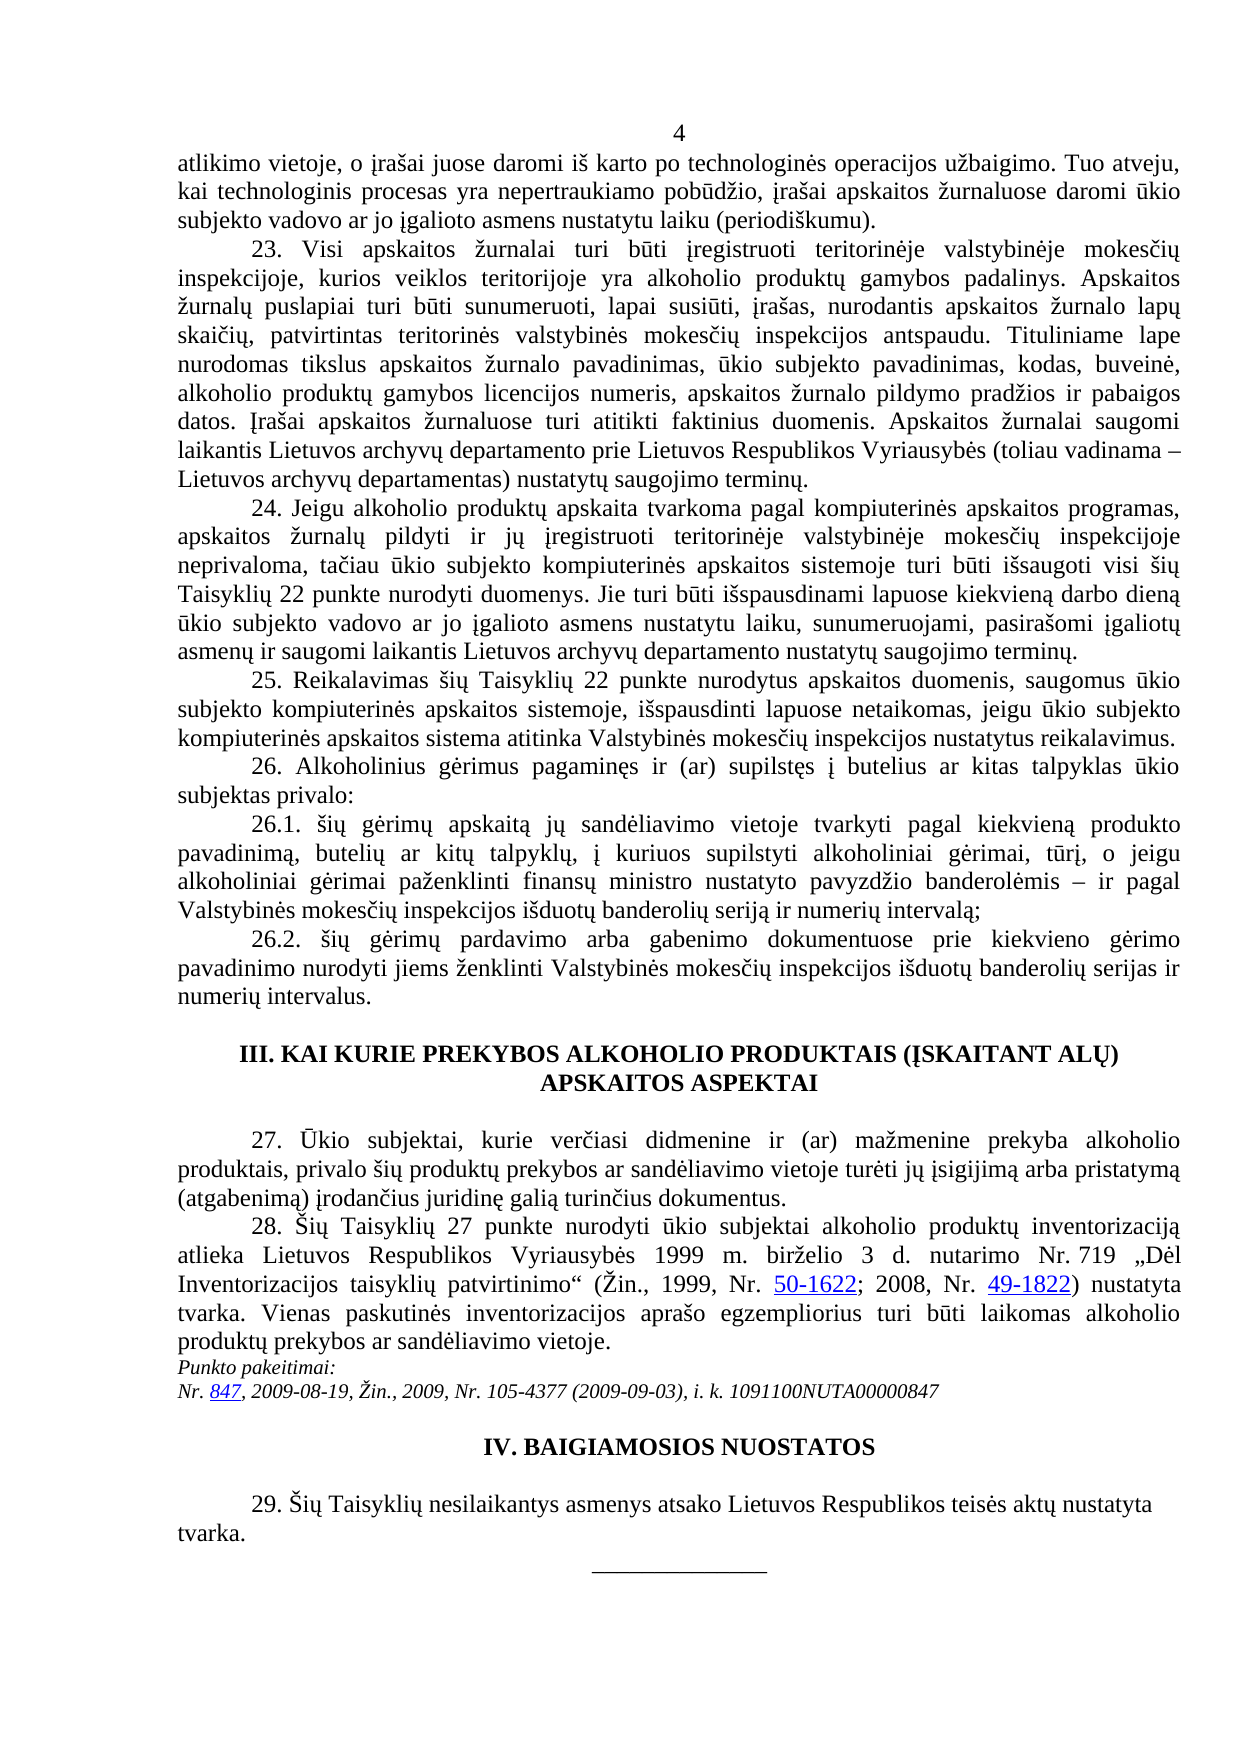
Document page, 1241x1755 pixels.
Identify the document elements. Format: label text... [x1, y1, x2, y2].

text 25. Reikalavimas šių Taisyklių 22 punkte nurodytus apskaitos duomenis, saugomus ūkio subjekto kompiuterinės apskaitos sistemoje, išspausdinti lapuose netaikomas, jeigu ūkio subjekto kompiuterinės apskaitos sistema atitinka Valstybinės mokesčių inspekcijos nustatytus reikalavimus. [177, 665, 1181, 751]
text APSKAITOS ASPEKTAI [177, 1068, 1181, 1096]
text 26.2. šių gėrimų pardavimo arba gabenimo dokumentuose prie kiekvieno gėrimo pavadinimo nurodyti jiems ženklinti Valstybinės mokesčių inspekcijos išduotų banderolių serijas ir numerių intervalus. [177, 924, 1181, 1010]
text III. KAI KURIE PREKYBOS ALKOHOLIO PRODUKTAIS (ĮSKAITANT ALŲ) [177, 1039, 1181, 1068]
text 26.1. šių gėrimų apskaitą jų sandėliavimo vietoje tvarkyti pagal kiekvieną produkto pavadinimą, butelių ar kitų talpyklų, į kuriuos supilstyti alkoholiniai gėrimai, tūrį, o jeigu alkoholiniai gėrimai paženklinti finansų ministro nustatyto pavyzdžio banderolėmis – ir pagal Valstybinės mokesčių inspekcijos išduotų banderolių seriją ir numerių intervalą; [177, 809, 1181, 924]
text atlikimo vietoje, o įrašai juose daromi iš karto po technologinės operacijos užbaigimo. Tuo atveju, kai technologinis procesas yra nepertraukiamo pobūdžio, įrašai apskaitos žurnaluose daromi ūkio subjekto vadovo ar jo įgalioto asmens nustatytu laiku (periodiškumu). [177, 148, 1181, 234]
text Punkto pakeitimai: [177, 1355, 1181, 1379]
text 24. Jeigu alkoholio produktų apskaita tvarkoma pagal kompiuterinės apskaitos programas, apskaitos žurnalų pildyti ir jų įregistruoti teritorinėje valstybinėje mokesčių inspekcijoje neprivaloma, tačiau ūkio subjekto kompiuterinės apskaitos sistemoje turi būti išsaugoti visi šių Taisyklių 22 punkte nurodyti duomenys. Jie turi būti išspausdinami lapuose kiekvieną darbo dieną ūkio subjekto vadovo ar jo įgalioto asmens nustatytu laiku, sunumeruojami, pasirašomi įgaliotų asmenų ir saugomi laikantis Lietuvos archyvų departamento nustatytų saugojimo terminų. [177, 493, 1181, 665]
text 23. Visi apskaitos žurnalai turi būti įregistruoti teritorinėje valstybinėje mokesčių inspekcijoje, kurios veiklos teritorijoje yra alkoholio produktų gamybos padalinys. Apskaitos žurnalų puslapiai turi būti sunumeruoti, lapai susiūti, įrašas, nurodantis apskaitos žurnalo lapų skaičių, patvirtintas teritorinės valstybinės mokesčių inspekcijos antspaudu. Tituliniame lape nurodomas tikslus apskaitos žurnalo pavadinimas, ūkio subjekto pavadinimas, kodas, buveinė, alkoholio produktų gamybos licencijos numeris, apskaitos žurnalo pildymo pradžios ir pabaigos datos. Įrašai apskaitos žurnaluose turi atitikti faktinius duomenis. Apskaitos žurnalai saugomi laikantis Lietuvos archyvų departamento prie Lietuvos Respublikos Vyriausybės (toliau vadinama – Lietuvos archyvų departamentas) nustatytų saugojimo terminų. [177, 234, 1181, 493]
text Nr. 847, 2009-08-19, Žin., 2009, Nr. 105-4377 (2009-09-03), i. k. 1091100NUTA00000847 [177, 1379, 1181, 1403]
text ______________ [177, 1547, 1181, 1576]
text 26. Alkoholinius gėrimus pagaminęs ir (ar) supilstęs į butelius ar kitas talpyklas ūkio subjektas privalo: [177, 751, 1181, 809]
text 28. Šių Taisyklių 27 punkte nurodyti ūkio subjektai alkoholio produktų inventorizaciją atlieka Lietuvos Respublikos Vyriausybės 1999 m. birželio 3 d. nutarimo Nr. 719 „Dėl Inventorizacijos taisyklių patvirtinimo“ (Žin., 1999, Nr. 50-1622; 2008, Nr. 49-1822) nustatyta tvarka. Vienas paskutinės inventorizacijos aprašo egzempliorius turi būti laikomas alkoholio produktų prekybos ar sandėliavimo vietoje. [177, 1211, 1181, 1355]
text 29. Šių Taisyklių nesilaikantys asmenys atsako Lietuvos Respublikos teisės aktų nustatyta tvarka. [177, 1489, 1181, 1547]
text 27. Ūkio subjektai, kurie verčiasi didmenine ir (ar) mažmenine prekyba alkoholio produktais, privalo šių produktų prekybos ar sandėliavimo vietoje turėti jų įsigijimą arba pristatymą (atgabenimą) įrodančius juridinę galią turinčius dokumentus. [177, 1125, 1181, 1211]
text IV. BAIGIAMOSIOS NUOSTATOS [177, 1432, 1181, 1461]
